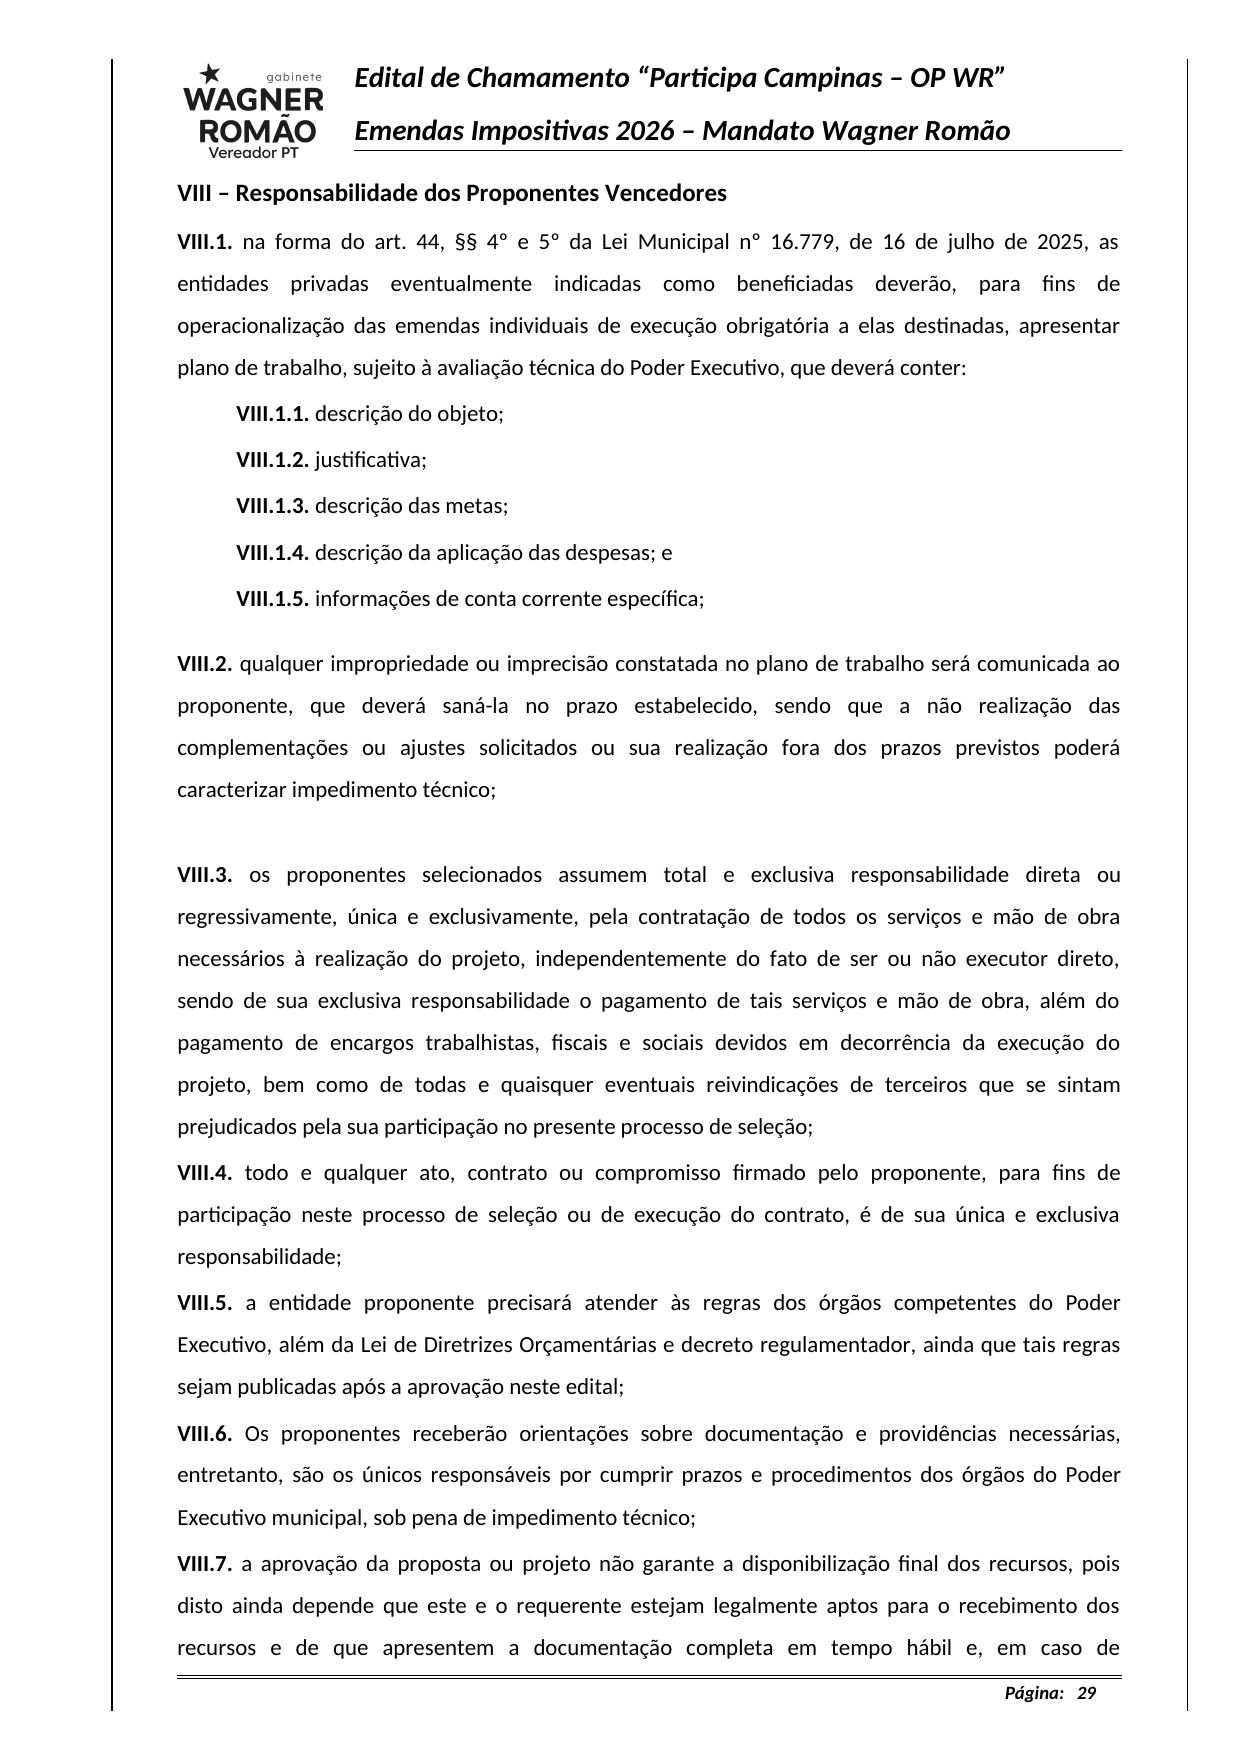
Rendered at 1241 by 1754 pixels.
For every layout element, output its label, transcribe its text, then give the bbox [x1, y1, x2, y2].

text VIII.7. a aprovação da proposta ou projeto não garante a disponibilização final dos recursos, pois disto ainda depende que este e o requerente estejam legalmente aptos para o recebimento dos recursos e de que apresentem a documentação completa em tempo hábil e, em caso de [177, 1549, 1122, 1661]
text VIII.1.3. descrição das metas; [236, 491, 1122, 519]
text VIII.6. Os proponentes receberão orientações sobre documentação e providências necessárias, entretanto, são os únicos responsáveis por cumprir prazos e procedimentos dos órgãos do Poder Executivo municipal, sob pena de impedimento técnico; [177, 1419, 1122, 1531]
text VIII.1.4. descrição da aplicação das despesas; e [236, 538, 1122, 566]
text VIII.4. todo e qualquer ato, contrato ou compromisso firmado pelo proponente, para fins de participação neste processo de seleção ou de execução do contrato, é de sua única e exclusiva responsabilidade; [177, 1158, 1122, 1270]
text VIII.1. na forma do art. 44, §§ 4º e 5º da Lei Municipal nº 16.779, de 16 de julho de 2025, as entidades privadas eventualmente indicadas como beneficiadas deverão, para fins de operacionalização das emendas individuais de execução obrigatória a elas destinadas, apresentar plano de trabalho, sujeito à avaliação técnica do Poder Executivo, que deverá conter: [177, 227, 1122, 381]
text VIII.3. os proponentes selecionados assumem total e exclusiva responsabilidade direta ou regressivamente, única e exclusivamente, pela contratação de todos os serviços e mão de obra necessários à realização do projeto, independentemente do fato de ser ou não executor direto, sendo de sua exclusiva responsabilidade o pagamento de tais serviços e mão de obra, além do pagamento de encargos trabalhistas, fiscais e sociais devidos em decorrência da execução do projeto, bem como de todas e quaisquer eventuais reivindicações de terceiros que se sintam prejudicados pela sua participação no presente processo de seleção; [177, 860, 1122, 1140]
subtitle VIII – Responsabilidade dos Proponentes Vencedores [177, 177, 1122, 208]
text VIII.5. a entidade proponente precisará atender às regras dos órgãos competentes do Poder Executivo, além da Lei de Diretrizes Orçamentárias e decreto regulamentador, ainda que tais regras sejam publicadas após a aprovação neste edital; [177, 1288, 1122, 1401]
text VIII.2. qualquer impropriedade ou imprecisão constatada no plano de trabalho será comunicada ao proponente, que deverá saná-la no prazo estabelecido, sendo que a não realização das complementações ou ajustes solicitados ou sua realização fora dos prazos previstos poderá caracterizar impedimento técnico; [177, 649, 1122, 803]
text VIII.1.1. descrição do objeto; [236, 399, 1122, 427]
text VIII.1.5. informações de conta corrente específica; [236, 584, 1122, 612]
text VIII.1.2. justificativa; [236, 445, 1122, 473]
